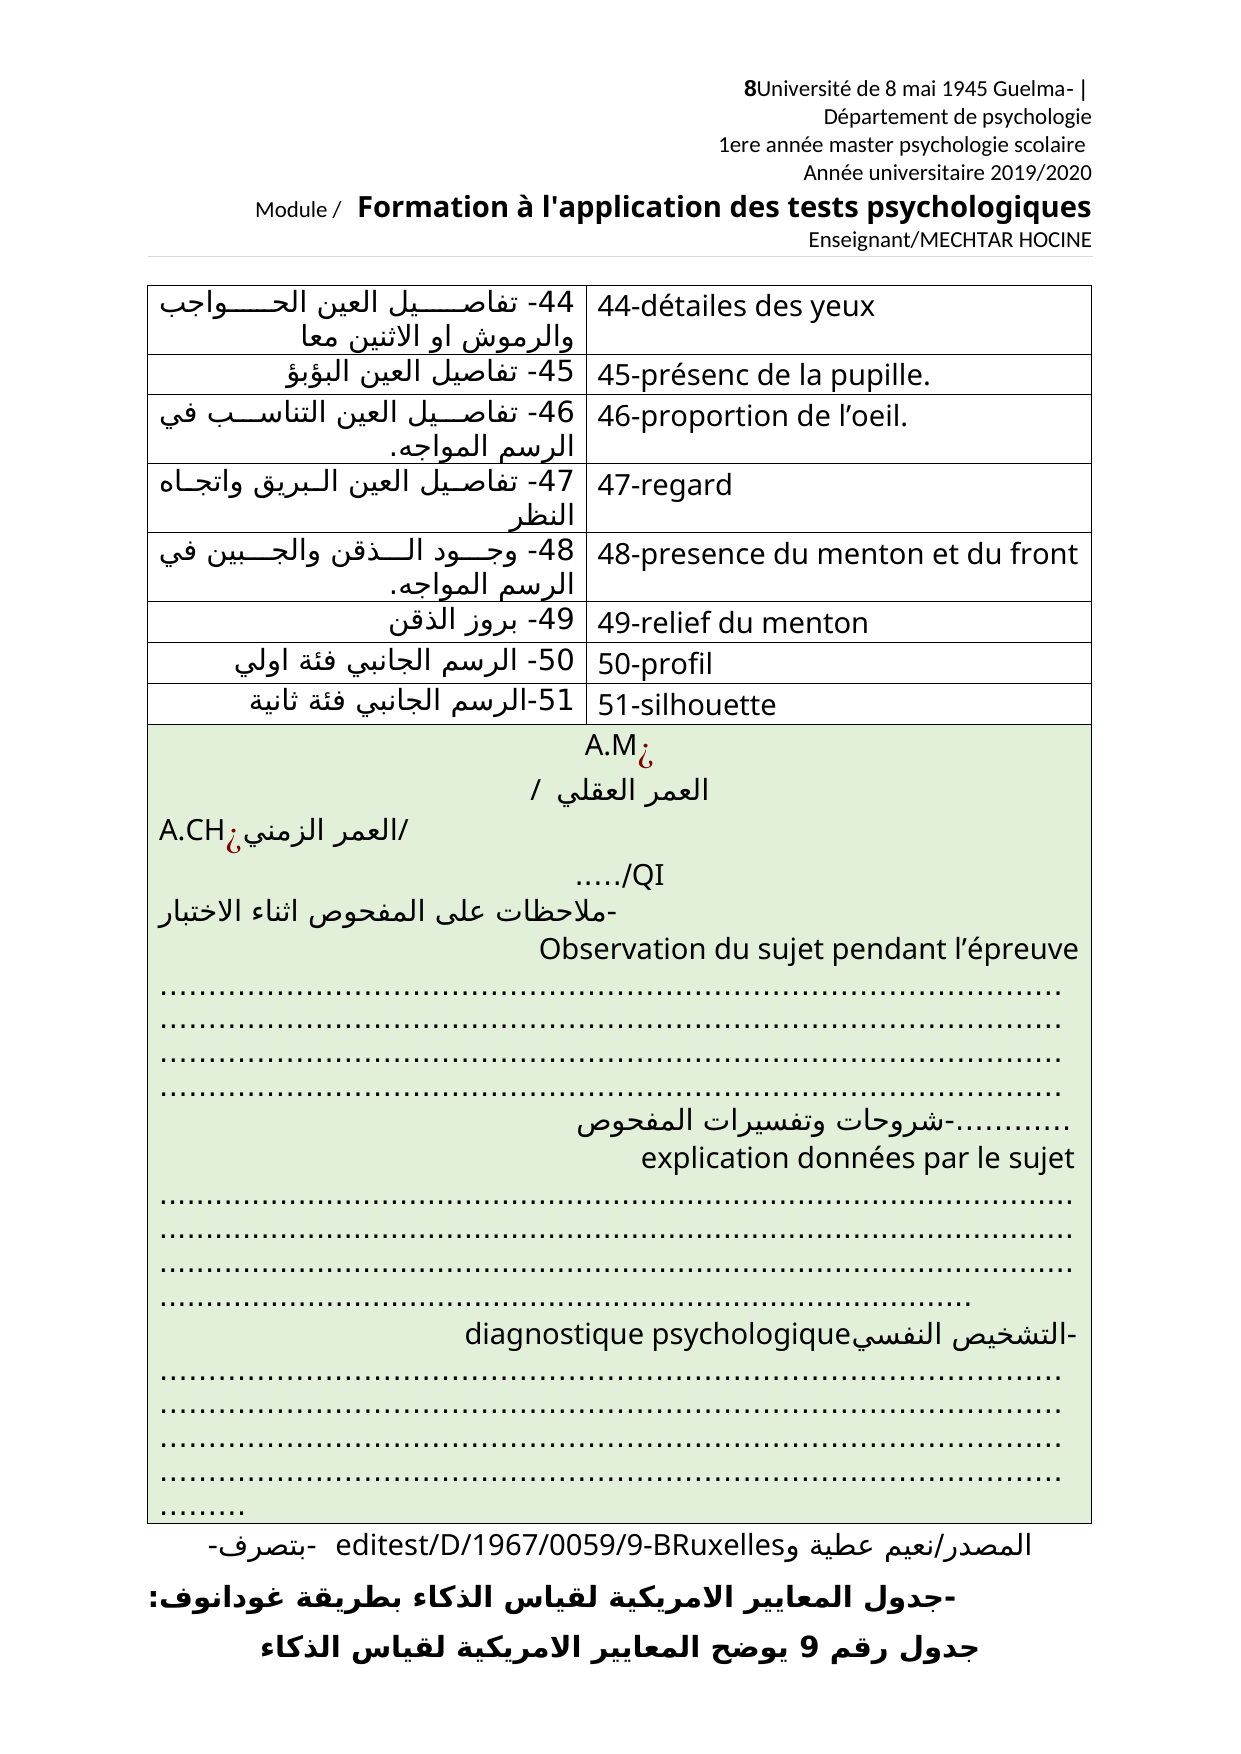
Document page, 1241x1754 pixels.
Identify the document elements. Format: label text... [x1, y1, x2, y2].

table_cell 48- وجود الذقن والجبين في الرسم المواجه. [148, 533, 586, 601]
table_cell 49-relief du menton [587, 602, 1091, 642]
table_cell 47- تفاصيل العين البريق واتجاه النظر [148, 464, 586, 532]
table_cell 46- تفاصيل العين التناسب في الرسم المواجه. [148, 395, 586, 463]
table_cell 51-silhouette [587, 684, 1091, 723]
table_cell 45-présenc de la pupille. [587, 355, 1091, 394]
table_cell 45- تفاصيل العين البؤبؤ [148, 355, 586, 394]
table_cell 50- الرسم الجانبي فئة اولي [148, 643, 586, 683]
table_cell 44- تفاصيل العين الحواجب والرموش او الاثنين معا [148, 286, 586, 354]
table_cell 44-détailes des yeux [587, 286, 1091, 354]
table_cell 51-الرسم الجانبي فئة ثانية [148, 684, 586, 723]
text المصدر/نعيم عطية وeditest/D/1967/0059/9-BRuxelles -بتصرف- [148, 1524, 1093, 1563]
table_cell 49- بروز الذقن [148, 602, 586, 642]
table_cell 47-regard [587, 464, 1091, 532]
table_cell A.M / العمر العقلي A.CHالعمر الزمني/ QI/….. -ملاحظات على المفحوص اثناء الاختبار Observation du sujet pendant l’épreuve ……………………………………………………………………………………………………………………………………………………………………………………………………………………………………………………………………………………………………………………………………………………-شروحات وتفسيرات المفحوص explication données par le sujet ................................................................................................................................................................................................................................................................................................................................................................................................. -التشخيص النفسيdiagnostique psychologique ………………………………………………………………………………………………………………………………………………………………………………………………………………………………………………………………………………………………………………………………………………… [148, 725, 1091, 1523]
text جدول رقم 9 يوضح المعايير الامريكية لقياس الذكاء [148, 1631, 1093, 1665]
table_cell 46-proportion de l’oeil. [587, 395, 1091, 463]
text -جدول المعايير الامريكية لقياس الذكاء بطريقة غودانوف: [148, 1580, 1093, 1614]
table_cell 48-presence du menton et du front [587, 533, 1091, 601]
table_cell 50-profil [587, 643, 1091, 683]
